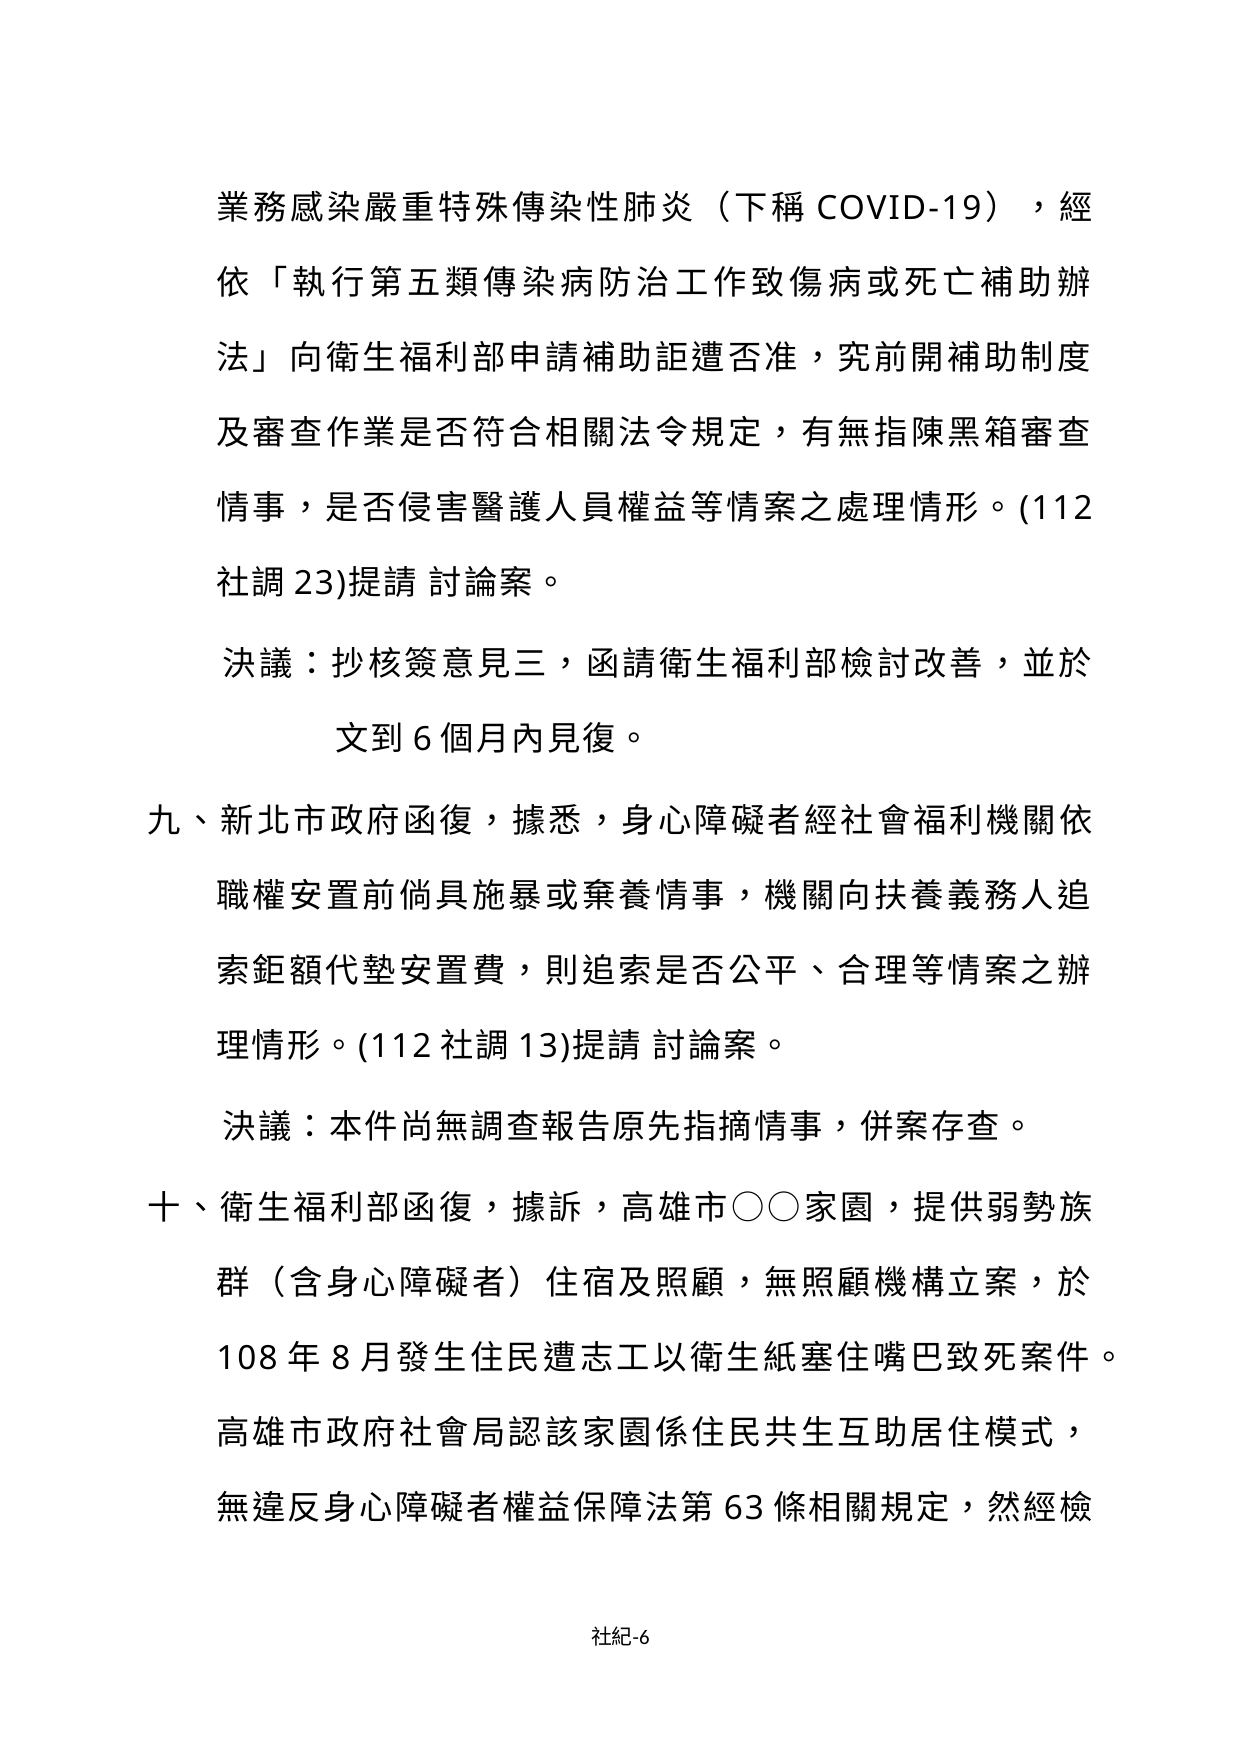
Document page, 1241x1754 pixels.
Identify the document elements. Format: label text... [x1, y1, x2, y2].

text 十、衛生福利部函復，據訴，高雄市○○家園，提供弱勢族群（含身心障礙者）住宿及照顧，無照顧機構立案，於108年8月發生住民遭志工以衛生紙塞住嘴巴致死案件。高雄市政府社會局認該家園係住民共生互助居住模式，無違反身心障礙者權益保障法第63條相關規定，然經檢舉有匯款事實及實際照顧收容者情事。究相關機關是否採取相關監督管理及輔導處置作為，確保身心障礙者權益不受侵害等情案之辦理情形。(112社調5)(112社正3)提請 討論案。 [139, 1166, 1101, 1545]
text 九、新北市政府函復，據悉，身心障礙者經社會福利機關依職權安置前倘具施暴或棄養情事，機關向扶養義務人追索鉅額代墊安置費，則追索是否公平、合理等情案之辦理情形。(112社調13)提請 討論案。 [139, 778, 1101, 1082]
text 業務感染嚴重特殊傳染性肺炎（下稱COVID-19），經依「執行第五類傳染病防治工作致傷病或死亡補助辦法」向衛生福利部申請補助詎遭否准，究前開補助制度及審查作業是否符合相關法令規定，有無指陳黑箱審查情事，是否侵害醫護人員權益等情案之處理情形。(112社調23)提請 討論案。 [139, 166, 1101, 620]
text 決議：抄核簽意見三，函請衛生福利部檢討改善，並於文到6個月內見復。 [214, 622, 1101, 776]
text 決議：本件尚無調查報告原先指摘情事，併案存查。 [214, 1084, 1101, 1163]
